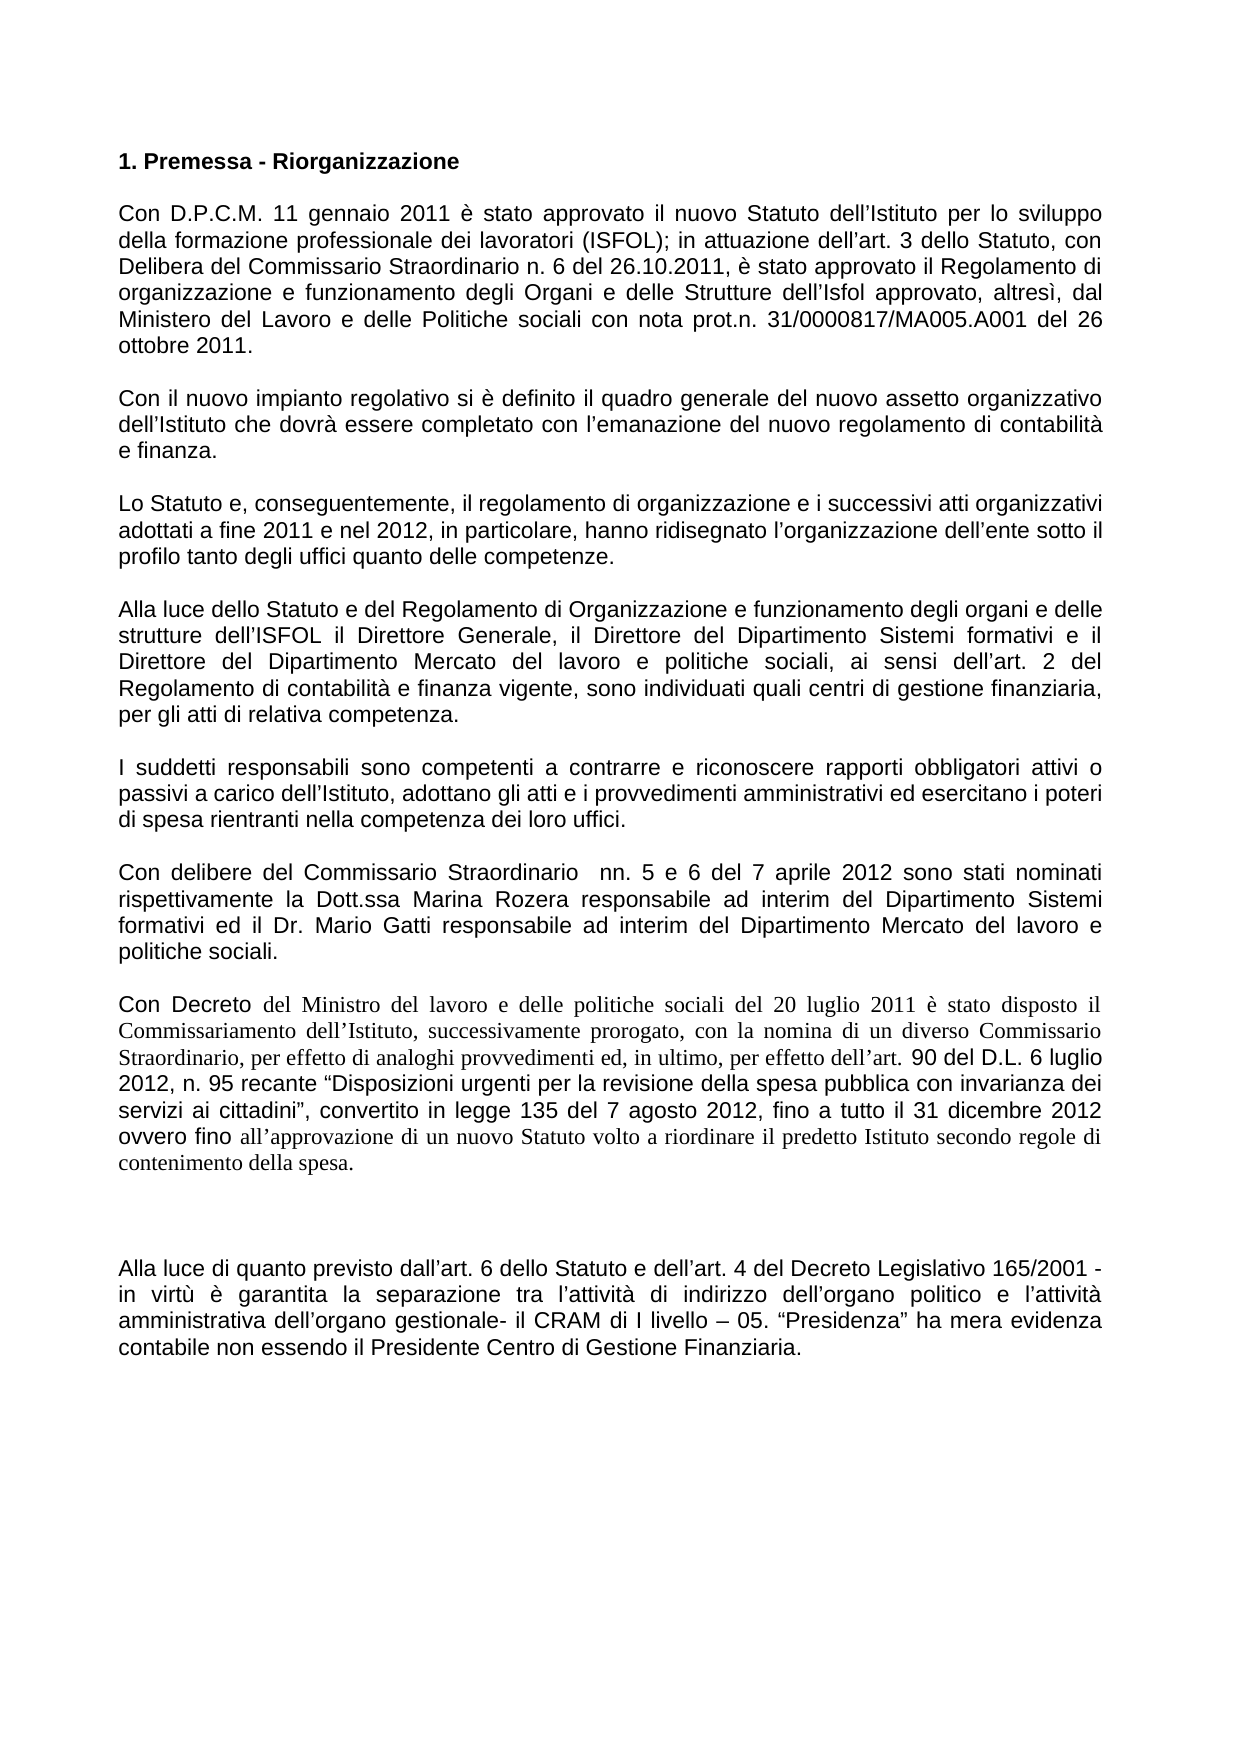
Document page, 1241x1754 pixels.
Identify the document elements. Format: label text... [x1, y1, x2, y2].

text Con delibere del Commissario Straordinario nn. 5 e 6 del 7 aprile 2012 sono stati nominati rispettivamente la Dott.ssa Marina Rozera responsabile ad interim del Dipartimento Sistemi formativi ed il Dr. Mario Gatti responsabile ad interim del Dipartimento Mercato del lavoro e politiche sociali. [118, 859, 1103, 964]
text Lo Statuto e, conseguentemente, il regolamento di organizzazione e i successivi atti organizzativi adottati a fine 2011 e nel 2012, in particolare, hanno ridisegnato l’organizzazione dell’ente sotto il profilo tanto degli uffici quanto delle competenze. [118, 490, 1103, 569]
text Con D.P.C.M. 11 gennaio 2011 è stato approvato il nuovo Statuto dell’Istituto per lo sviluppo della formazione professionale dei lavoratori (ISFOL); in attuazione dell’art. 3 dello Statuto, con Delibera del Commissario Straordinario n. 6 del 26.10.2011, è stato approvato il Regolamento di organizzazione e funzionamento degli Organi e delle Strutture dell’Isfol approvato, altresì, dal Ministero del Lavoro e delle Politiche sociali con nota prot.n. 31/0000817/MA005.A001 del 26 ottobre 2011. [118, 200, 1103, 358]
text Alla luce dello Statuto e del Regolamento di Organizzazione e funzionamento degli organi e delle strutture dell’ISFOL il Direttore Generale, il Direttore del Dipartimento Sistemi formativi e il Direttore del Dipartimento Mercato del lavoro e politiche sociali, ai sensi dell’art. 2 del Regolamento di contabilità e finanza vigente, sono individuati quali centri di gestione finanziaria, per gli atti di relativa competenza. [118, 596, 1103, 727]
text Con Decreto del Ministro del lavoro e delle politiche sociali del 20 luglio 2011 è stato disposto il Commissariamento dell’Istituto, successivamente prorogato, con la nomina di un diverso Commissario Straordinario, per effetto di analoghi provvedimenti ed, in ultimo, per effetto dell’art. 90 del D.L. 6 luglio 2012, n. 95 recante “Disposizioni urgenti per la revisione della spesa pubblica con invarianza dei servizi ai cittadini”, convertito in legge 135 del 7 agosto 2012, fino a tutto il 31 dicembre 2012 ovvero fino all’approvazione di un nuovo Statuto volto a riordinare il predetto Istituto secondo regole di contenimento della spesa. [118, 991, 1103, 1176]
text Alla luce di quanto previsto dall’art. 6 dello Statuto e dell’art. 4 del Decreto Legislativo 165/2001 -in virtù è garantita la separazione tra l’attività di indirizzo dell’organo politico e l’attività amministrativa dell’organo gestionale- il CRAM di I livello – 05. “Presidenza” ha mera evidenza contabile non essendo il Presidente Centro di Gestione Finanziaria. [118, 1255, 1103, 1360]
text Con il nuovo impianto regolativo si è definito il quadro generale del nuovo assetto organizzativo dell’Istituto che dovrà essere completato con l’emanazione del nuovo regolamento di contabilità e finanza. [118, 385, 1103, 464]
text I suddetti responsabili sono competenti a contrarre e riconoscere rapporti obbligatori attivi o passivi a carico dell’Istituto, adottano gli atti e i provvedimenti amministrativi ed esercitano i poteri di spesa rientranti nella competenza dei loro uffici. [118, 754, 1103, 833]
text 1. Premessa - Riorganizzazione [118, 148, 1103, 174]
